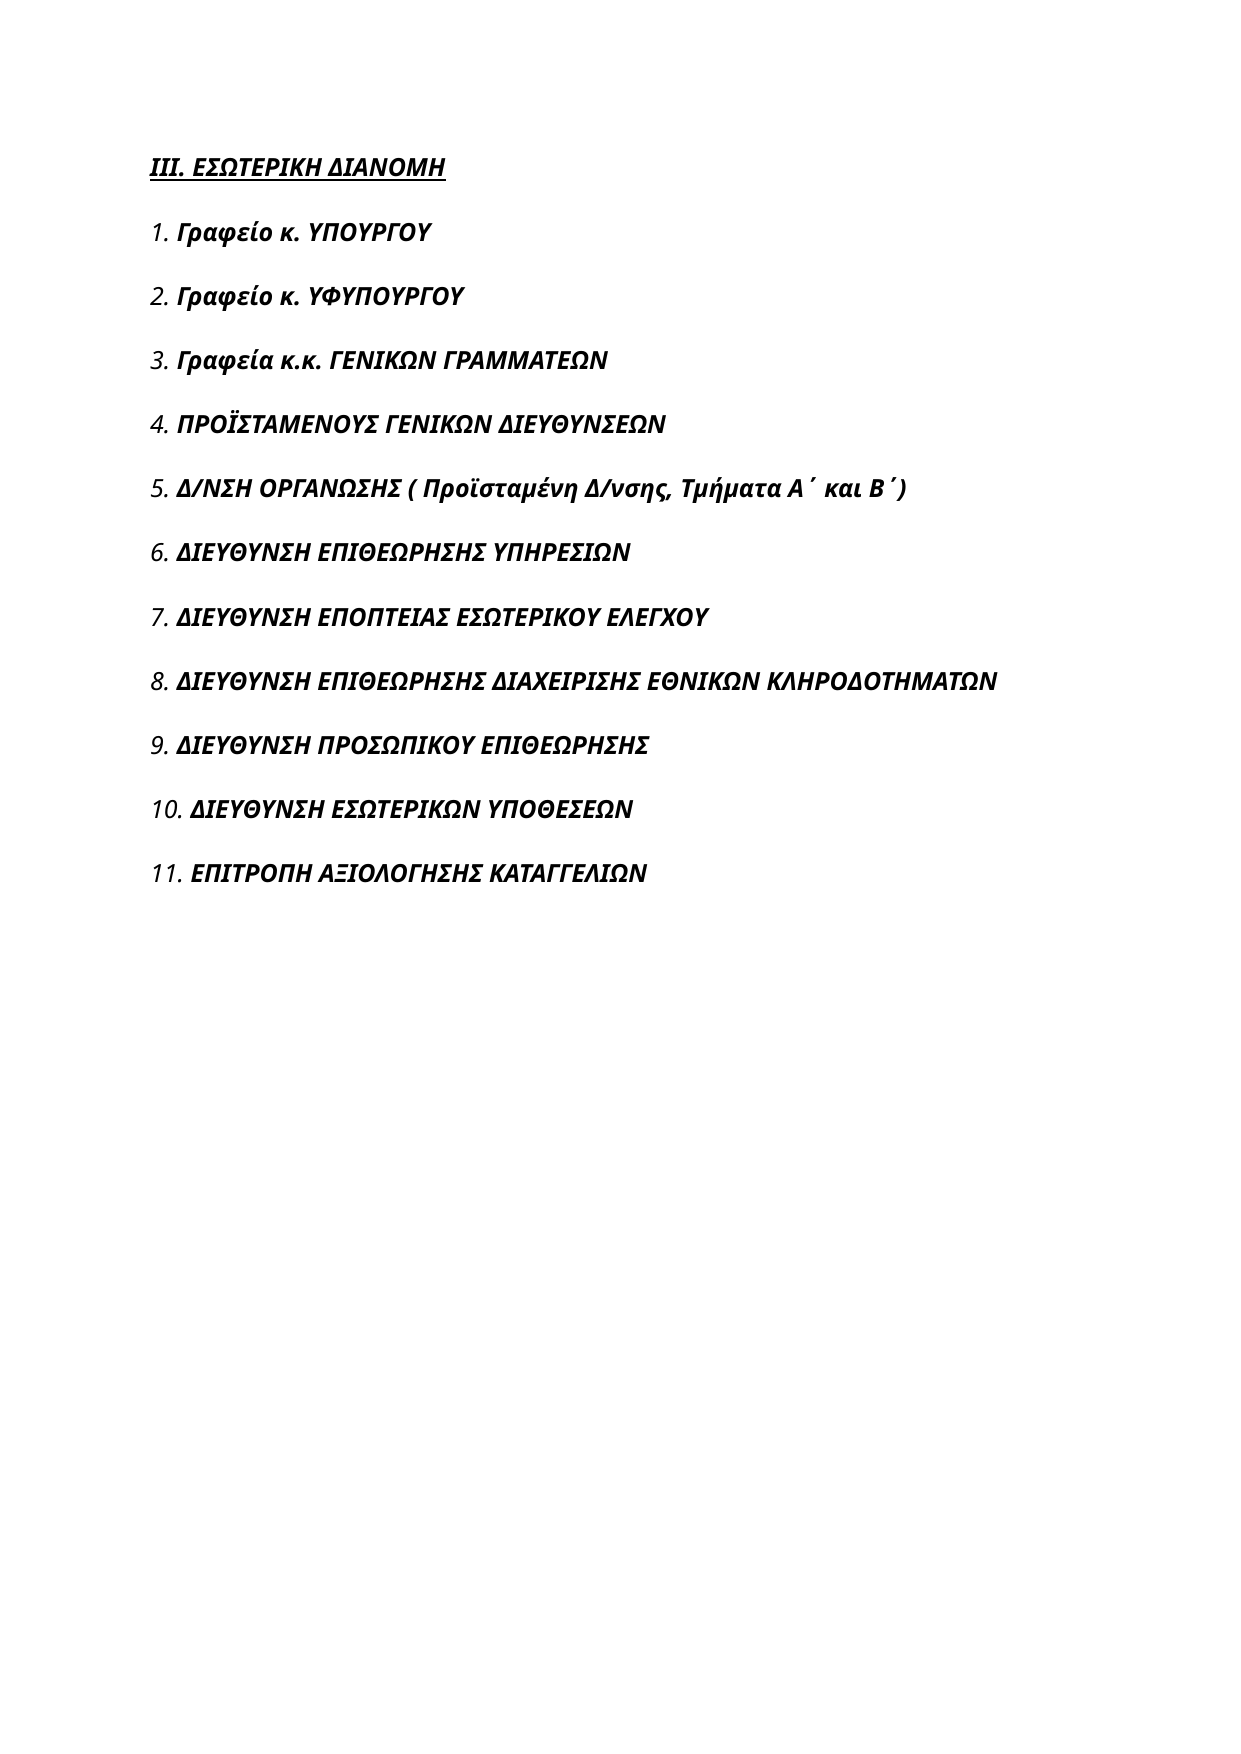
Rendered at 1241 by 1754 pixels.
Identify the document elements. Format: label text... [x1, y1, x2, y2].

text 6. ΔΙΕΥΘΥΝΣΗ ΕΠΙΘΕΩΡΗΣΗΣ ΥΠΗΡΕΣΙΩΝ [150, 535, 1090, 569]
text 10. ΔΙΕΥΘΥΝΣΗ ΕΣΩΤΕΡΙΚΩΝ ΥΠΟΘΕΣΕΩΝ [150, 792, 1090, 826]
text 2. Γραφείο κ. ΥΦΥΠΟΥΡΓΟΥ [150, 278, 1090, 312]
text 9. ΔΙΕΥΘΥΝΣΗ ΠΡΟΣΩΠΙΚΟΥ ΕΠΙΘΕΩΡΗΣΗΣ [150, 727, 1090, 762]
text 3. Γραφεία κ.κ. ΓΕΝΙΚΩΝ ΓΡΑΜΜΑΤΕΩΝ [150, 342, 1090, 377]
text 11. ΕΠΙΤΡΟΠΗ ΑΞΙΟΛΟΓΗΣΗΣ ΚΑΤΑΓΓΕΛΙΩΝ [150, 856, 1090, 890]
text 8. ΔΙΕΥΘΥΝΣΗ ΕΠΙΘΕΩΡΗΣΗΣ ΔΙΑΧΕΙΡΙΣΗΣ ΕΘΝΙΚΩΝ ΚΛΗΡΟΔΟΤΗΜΑΤΩΝ [150, 663, 1090, 697]
text ΙIΙ. ΕΣΩΤΕΡΙΚΗ ΔΙΑΝΟΜΗ [150, 150, 1090, 184]
text 4. ΠΡΟΪΣΤΑΜΕΝΟΥΣ ΓΕΝΙΚΩΝ ΔΙΕΥΘΥΝΣΕΩΝ [150, 407, 1090, 441]
text 7. ΔΙΕΥΘΥΝΣΗ ΕΠΟΠΤΕΙΑΣ ΕΣΩΤΕΡΙΚΟΥ ΕΛΕΓΧΟΥ [150, 599, 1090, 633]
text 1. Γραφείο κ. ΥΠΟΥΡΓΟΥ [150, 214, 1090, 248]
text 5. Δ/ΝΣΗ ΟΡΓΑΝΩΣΗΣ ( Προϊσταμένη Δ/νσης, Τμήματα Α΄ και Β΄) [150, 471, 1090, 505]
